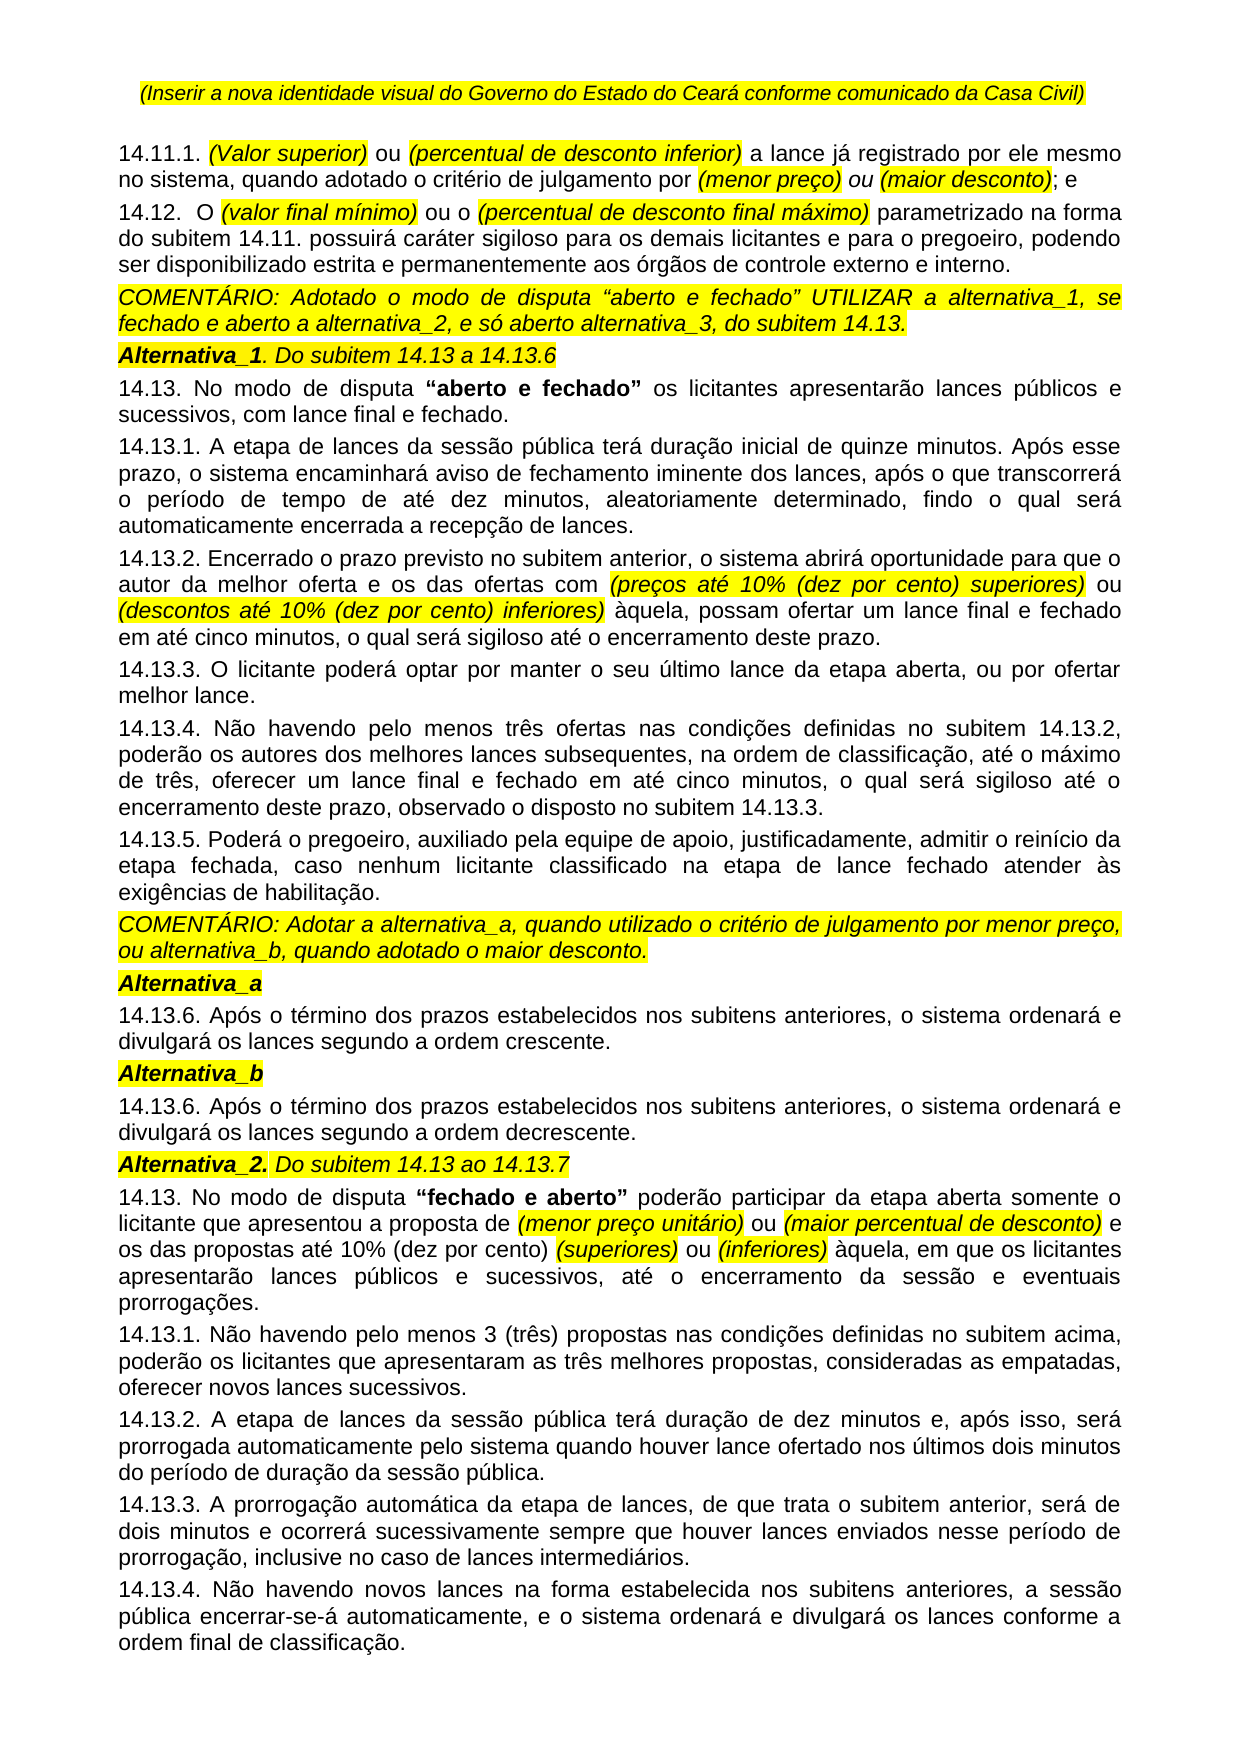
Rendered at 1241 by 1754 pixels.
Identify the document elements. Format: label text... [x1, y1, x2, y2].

text 14.13.2. A etapa de lances da sessão pública terá duração de dez minutos e, após isso, será prorrogada automaticamente pelo sistema quando houver lance ofertado nos últimos dois minutos do período de duração da sessão pública. [118, 1406, 1122, 1485]
text 14.13.3. A prorrogação automática da etapa de lances, de que trata o subitem anterior, será de dois minutos e ocorrerá sucessivamente sempre que houver lances enviados nesse período de prorrogação, inclusive no caso de lances intermediários. [118, 1491, 1122, 1570]
text COMENTÁRIO: Adotado o modo de disputa “aberto e fechado” UTILIZAR a alternativa_1, se fechado e aberto a alternativa_2, e só aberto alternativa_3, do subitem 14.13. [118, 283, 1122, 336]
text 14.13. No modo de disputa “fechado e aberto” poderão participar da etapa aberta somente o licitante que apresentou a proposta de (menor preço unitário) ou (maior percentual de desconto) e os das propostas até 10% (dez por cento) (superiores) ou (inferiores) àquela, em que os licitantes apresentarão lances públicos e sucessivos, até o encerramento da sessão e eventuais prorrogações. [118, 1184, 1122, 1315]
text Alternativa_a [118, 969, 1122, 996]
text 14.13.2. Encerrado o prazo previsto no subitem anterior, o sistema abrirá oportunidade para que o autor da melhor oferta e os das ofertas com (preços até 10% (dez por cento) superiores) ou (descontos até 10% (dez por cento) inferiores) àquela, possam ofertar um lance final e fechado em até cinco minutos, o qual será sigiloso até o encerramento deste prazo. [118, 544, 1122, 650]
text 14.11.1. (Valor superior) ou (percentual de desconto inferior) a lance já registrado por ele mesmo no sistema, quando adotado o critério de julgamento por (menor preço) ou (maior desconto); e [118, 140, 1122, 193]
text 14.13.4. Não havendo pelo menos três ofertas nas condições definidas no subitem 14.13.2, poderão os autores dos melhores lances subsequentes, na ordem de classificação, até o máximo de três, oferecer um lance final e fechado em até cinco minutos, o qual será sigiloso até o encerramento deste prazo, observado o disposto no subitem 14.13.3. [118, 714, 1122, 820]
text 14.13.1. A etapa de lances da sessão pública terá duração inicial de quinze minutos. Após esse prazo, o sistema encaminhará aviso de fechamento iminente dos lances, após o que transcorrerá o período de tempo de até dez minutos, aleatoriamente determinado, findo o qual será automaticamente encerrada a recepção de lances. [118, 433, 1122, 538]
text 14.13.6. Após o término dos prazos estabelecidos nos subitens anteriores, o sistema ordenará e divulgará os lances segundo a ordem crescente. [118, 1002, 1122, 1054]
text COMENTÁRIO: Adotar a alternativa_a, quando utilizado o critério de julgamento por menor preço, ou alternativa_b, quando adotado o maior desconto. [118, 911, 1122, 963]
text 14.13.3. O licitante poderá optar por manter o seu último lance da etapa aberta, ou por ofertar melhor lance. [118, 656, 1122, 708]
text Alternativa_b [118, 1060, 1122, 1087]
text Alternativa_1. Do subitem 14.13 a 14.13.6 [118, 342, 1122, 368]
text 14.13.5. Poderá o pregoeiro, auxiliado pela equipe de apoio, justificadamente, admitir o reinício da etapa fechada, caso nenhum licitante classificado na etapa de lance fechado atender às exigências de habilitação. [118, 826, 1122, 905]
text Alternativa_2. Do subitem 14.13 ao 14.13.7 [118, 1151, 1122, 1178]
text 14.13. No modo de disputa “aberto e fechado” os licitantes apresentarão lances públicos e sucessivos, com lance final e fechado. [118, 374, 1122, 427]
text 14.13.6. Após o término dos prazos estabelecidos nos subitens anteriores, o sistema ordenará e divulgará os lances segundo a ordem decrescente. [118, 1093, 1122, 1145]
text 14.13.4. Não havendo novos lances na forma estabelecida nos subitens anteriores, a sessão pública encerrar-se-á automaticamente, e o sistema ordenará e divulgará os lances conforme a ordem final de classificação. [118, 1576, 1122, 1655]
text 14.13.1. Não havendo pelo menos 3 (três) propostas nas condições definidas no subitem acima, poderão os licitantes que apresentaram as três melhores propostas, consideradas as empatadas, oferecer novos lances sucessivos. [118, 1321, 1122, 1400]
text 14.12. O (valor final mínimo) ou o (percentual de desconto final máximo) parametrizado na forma do subitem 14.11. possuirá caráter sigiloso para os demais licitantes e para o pregoeiro, podendo ser disponibilizado estrita e permanentemente aos órgãos de controle externo e interno. [118, 198, 1122, 278]
